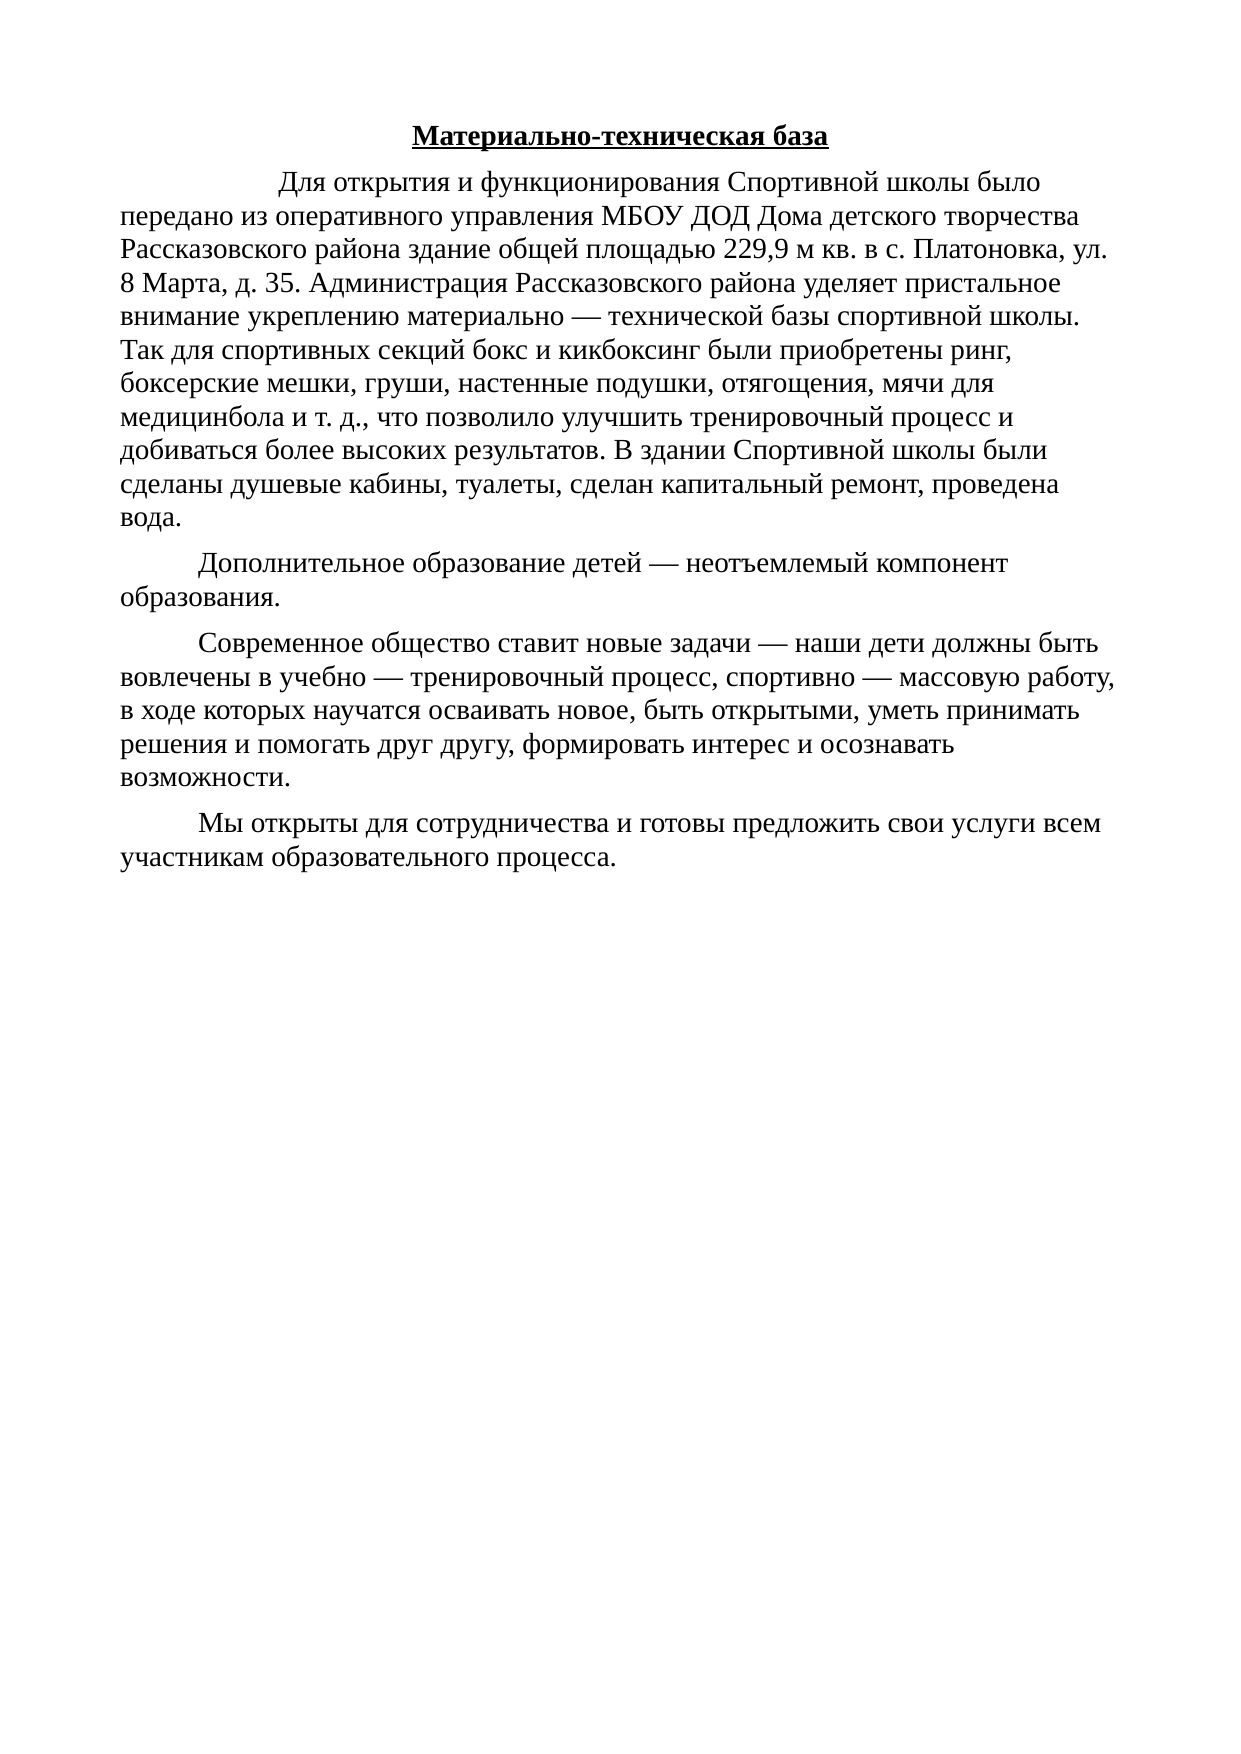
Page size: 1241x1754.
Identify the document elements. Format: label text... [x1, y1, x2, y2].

text Материально-техническая база [118, 118, 1122, 152]
text Для открытия и функционирования Спортивной школы было передано из оперативного управления МБОУ ДОД Дома детского творчества Рассказовского района здание общей площадью 229,9 м кв. в с. Платоновка, ул. 8 Марта, д. 35. Администрация Рассказовского района уделяет пристальное внимание укреплению материально — технической базы спортивной школы. Так для спортивных секций бокс и кикбоксинг были приобретены ринг, боксерские мешки, груши, настенные подушки, отягощения, мячи для медицинбола и т. д., что позволило улучшить тренировочный процесс и добиваться более высоких результатов. В здании Спортивной школы были сделаны душевые кабины, туалеты, сделан капитальный ремонт, проведена вода. [120, 164, 1122, 533]
text Современное общество ставит новые задачи — наши дети должны быть вовлечены в учебно — тренировочный процесс, спортивно — массовую работу, в ходе которых научатся осваивать новое, быть открытыми, уметь принимать решения и помогать друг другу, формировать интерес и осознавать возможности. [120, 625, 1122, 793]
text Дополнительное образование детей — неотъемлемый компонент образования. [120, 546, 1122, 613]
text Мы открыты для сотрудничества и готовы предложить свои услуги всем участникам образовательного процесса. [120, 805, 1122, 872]
